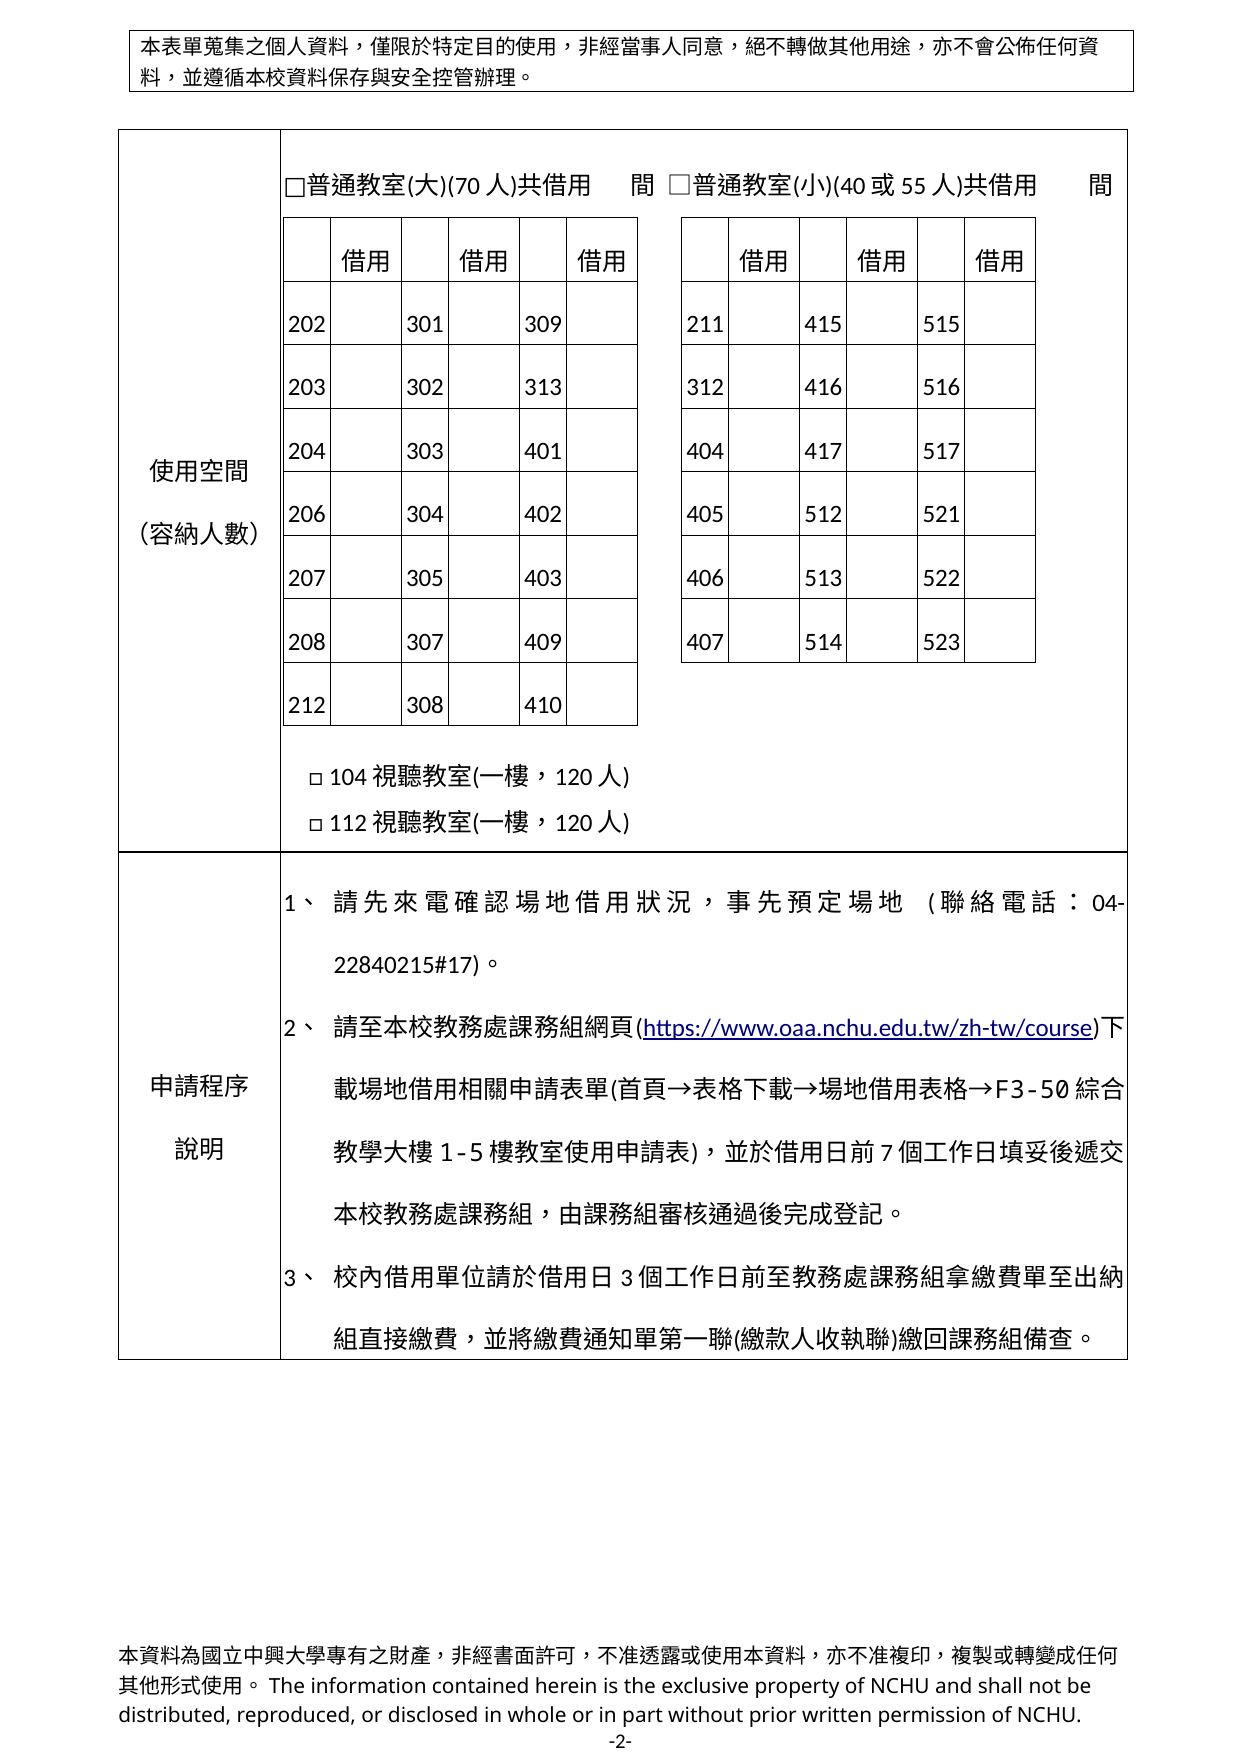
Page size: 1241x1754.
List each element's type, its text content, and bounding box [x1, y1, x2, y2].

table_cell [567, 345, 637, 408]
table_header 借用 [847, 218, 917, 281]
table_header [638, 217, 652, 281]
table_header [918, 218, 964, 281]
table_header [520, 218, 566, 281]
table_cell [449, 536, 519, 598]
table_cell [729, 472, 799, 535]
table_cell 416 [800, 345, 846, 408]
table_cell [331, 345, 401, 408]
table_cell 312 [682, 345, 728, 408]
table_cell [638, 408, 652, 471]
table_header 借用 [331, 218, 401, 281]
table_cell 409 [520, 599, 566, 662]
table_cell 304 [402, 472, 448, 535]
table_cell 523 [918, 599, 964, 662]
table_cell 521 [918, 472, 964, 535]
table_cell 406 [682, 536, 728, 598]
table_cell 410 [520, 663, 566, 725]
table_cell [638, 344, 652, 408]
table_cell 212 [284, 663, 330, 725]
table_header [652, 217, 681, 281]
table_cell [652, 408, 681, 471]
table_cell [567, 663, 637, 725]
table_cell 305 [402, 536, 448, 598]
table_cell [847, 472, 917, 535]
table_cell 401 [520, 409, 566, 471]
table_cell [331, 282, 401, 344]
table_cell [638, 281, 652, 344]
table_cell 302 [402, 345, 448, 408]
table_cell [567, 409, 637, 471]
table_cell [449, 282, 519, 344]
table_cell 202 [284, 282, 330, 344]
table_cell [965, 282, 1035, 344]
table_cell [449, 409, 519, 471]
table_cell 514 [800, 599, 846, 662]
table_cell 515 [918, 282, 964, 344]
table_cell 402 [520, 472, 566, 535]
table_cell [652, 535, 681, 598]
table_cell [652, 281, 681, 344]
table_cell [638, 662, 1036, 725]
table_cell [331, 599, 401, 662]
table_cell [652, 598, 681, 662]
table_cell 申請程序 說明 [119, 853, 280, 1359]
table_cell [331, 536, 401, 598]
table_cell [729, 599, 799, 662]
table_cell [638, 535, 652, 598]
table_header [402, 218, 448, 281]
table_cell [638, 598, 652, 662]
table_cell 415 [800, 282, 846, 344]
table_cell 請先來電確認場地借用狀況，事先預定場地 (聯絡電話：04-22840215#17)。 請至本校教務處課務組網頁(https://www.oaa.nchu.edu.tw/zh-tw/course)下載場地借用相關申請表單(首頁→表格下載→場地借用表格→F3-50綜合教學大樓1-5樓教室使用申請表)，並於借用日前7個工作日填妥後遞交本校教務處課務組，由課務組審核通過後完成登記。 校內借用單位請於借用日3個工作日前至教務處課務組拿繳費單至出納組直接繳費，並將繳費通知單第一聯(繳款人收執聯)繳回課務組備查。 [281, 853, 1127, 1359]
table_cell 211 [682, 282, 728, 344]
table_cell [965, 472, 1035, 535]
table_cell [567, 536, 637, 598]
table_cell 517 [918, 409, 964, 471]
table_cell [847, 536, 917, 598]
table_cell [449, 472, 519, 535]
table_cell [567, 599, 637, 662]
table_cell [449, 663, 519, 725]
table_cell 301 [402, 282, 448, 344]
table_cell 407 [682, 599, 728, 662]
table_cell 404 [682, 409, 728, 471]
table_cell 512 [800, 472, 846, 535]
table_cell 303 [402, 409, 448, 471]
table_cell [331, 663, 401, 725]
table_header [284, 218, 330, 281]
table_cell [729, 345, 799, 408]
table_cell [331, 409, 401, 471]
table_header 借用 [449, 218, 519, 281]
table_cell 405 [682, 472, 728, 535]
table_cell 207 [284, 536, 330, 598]
table_cell 417 [800, 409, 846, 471]
table_cell [847, 409, 917, 471]
table_cell [729, 536, 799, 598]
table_cell 516 [918, 345, 964, 408]
table_cell 使用空間 （容納人數） [119, 130, 280, 851]
table_cell [652, 344, 681, 408]
table_cell [847, 599, 917, 662]
table_cell 307 [402, 599, 448, 662]
table_cell 208 [284, 599, 330, 662]
table_cell [331, 472, 401, 535]
table_cell [965, 345, 1035, 408]
table_cell 206 [284, 472, 330, 535]
table_cell [638, 471, 652, 535]
table_cell [729, 282, 799, 344]
table_cell 313 [520, 345, 566, 408]
table_header 借用 [729, 218, 799, 281]
table_header [800, 218, 846, 281]
table_cell [729, 409, 799, 471]
table_cell 204 [284, 409, 330, 471]
table_cell [965, 536, 1035, 598]
table_cell [847, 282, 917, 344]
table_header 借用 [965, 218, 1035, 281]
table_cell 203 [284, 345, 330, 408]
table_cell [652, 471, 681, 535]
table_cell [449, 345, 519, 408]
table_cell 309 [520, 282, 566, 344]
table_cell □普通教室(大)(70人)共借用 間 □普通教室(小)(40或55人)共借用 間 □ 104視聽教室(一樓，120人) □ 112視聽教室(一樓，120人) [281, 130, 1127, 851]
table_cell [567, 472, 637, 535]
table_cell [965, 599, 1035, 662]
table_header 借用 [567, 218, 637, 281]
table_cell 403 [520, 536, 566, 598]
table_cell 513 [800, 536, 846, 598]
table_header [682, 218, 728, 281]
table_cell [965, 409, 1035, 471]
table_cell [847, 345, 917, 408]
table_cell [567, 282, 637, 344]
table_cell 308 [402, 663, 448, 725]
table_cell 522 [918, 536, 964, 598]
table_cell [449, 599, 519, 662]
